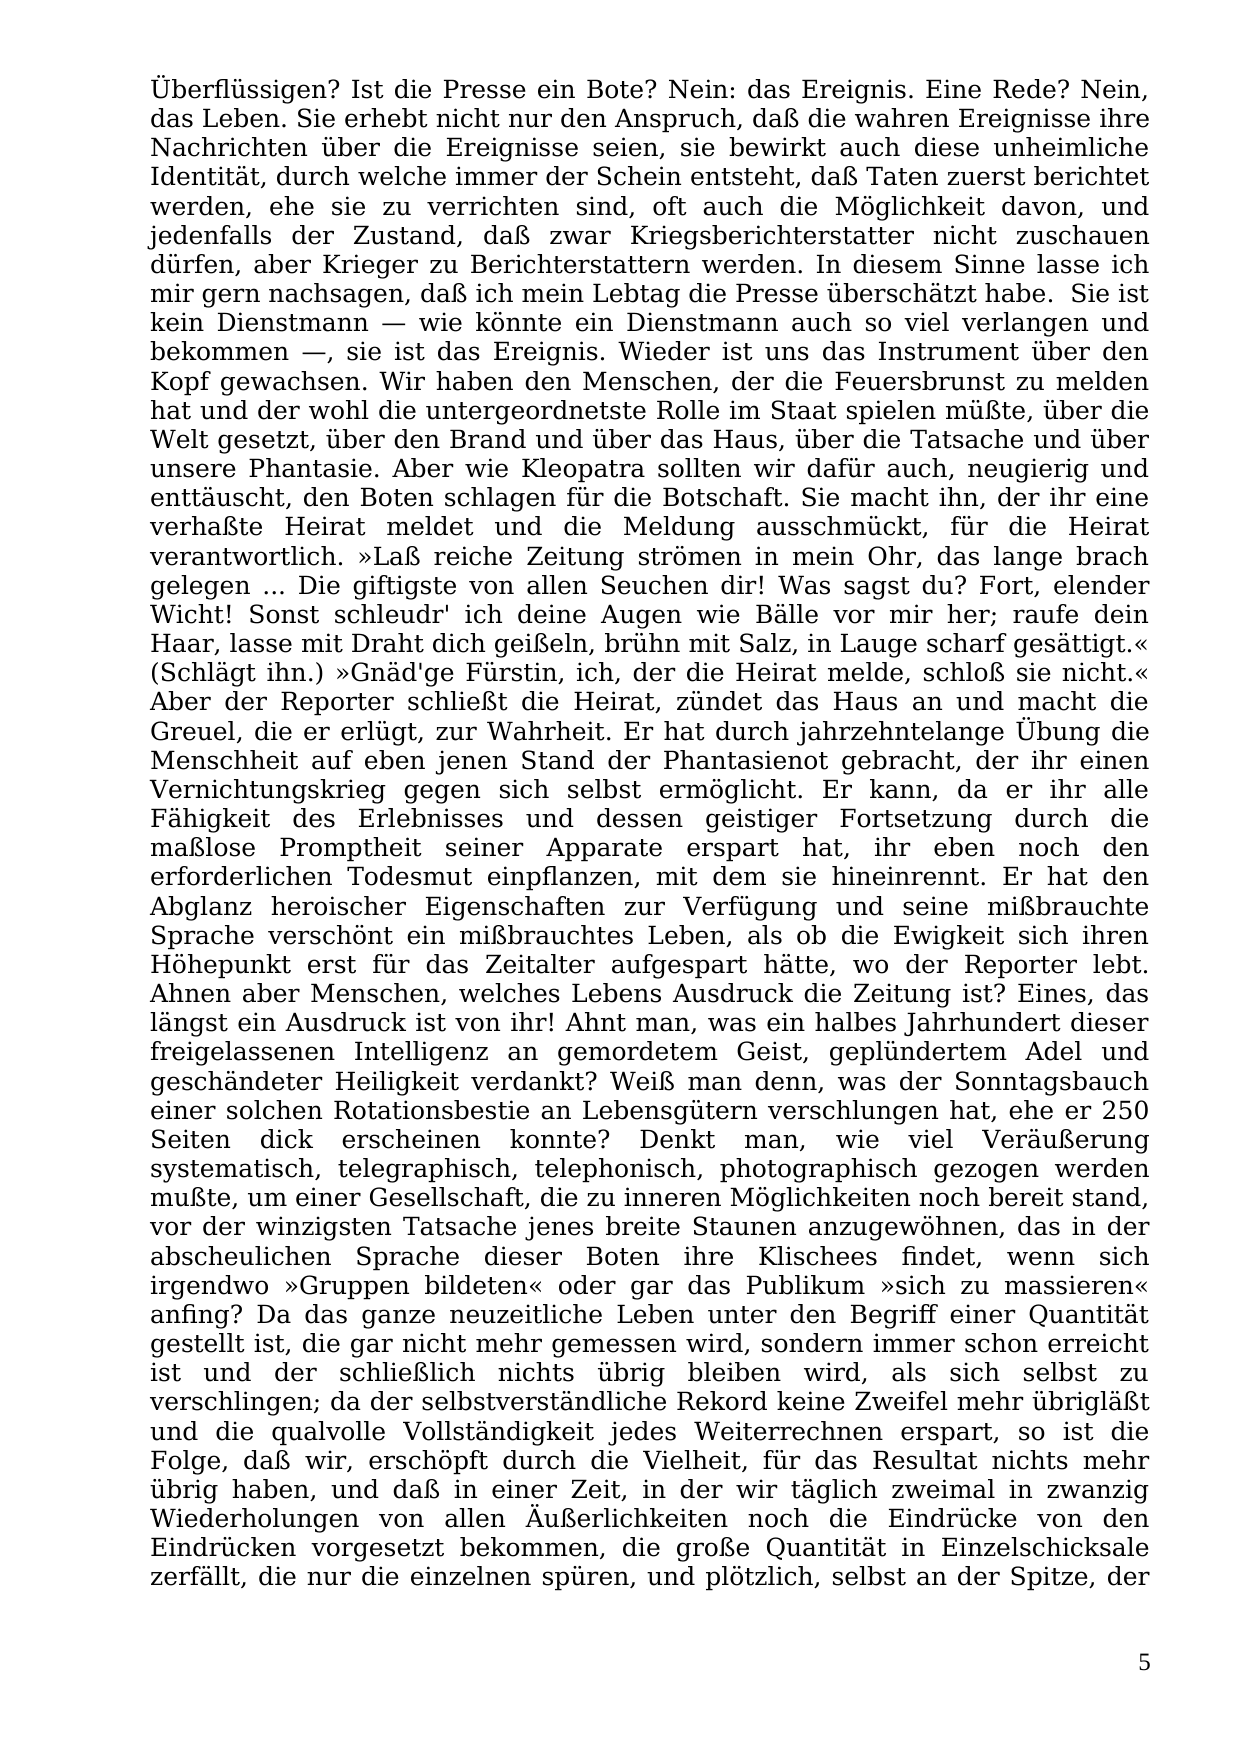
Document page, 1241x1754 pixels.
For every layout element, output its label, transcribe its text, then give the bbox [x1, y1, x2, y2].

text Überflüssigen? Ist die Presse ein Bote? Nein: das Ereignis. Eine Rede? Nein, das Leben. Sie erhebt nicht nur den Anspruch, daß die wahren Ereignisse ihre Nachrichten über die Ereignisse seien, sie bewirkt auch diese unheimliche Identität, durch welche immer der Schein entsteht, daß Taten zuerst berichtet werden, ehe sie zu verrichten sind, oft auch die Möglichkeit davon, und jedenfalls der Zustand, daß zwar Kriegsberichterstatter nicht zuschauen dürfen, aber Krieger zu Berichterstattern werden. In diesem Sinne lasse ich mir gern nachsagen, daß ich mein Lebtag die Presse überschätzt habe. Sie ist kein Dienstmann — wie könnte ein Dienstmann auch so viel verlangen und bekommen —, sie ist das Ereignis. Wieder ist uns das Instrument über den Kopf gewachsen. Wir haben den Menschen, der die Feuersbrunst zu melden hat und der wohl die untergeordnetste Rolle im Staat spielen müßte, über die Welt gesetzt, über den Brand und über das Haus, über die Tatsache und über unsere Phantasie. Aber wie Kleopatra sollten wir dafür auch, neugierig und enttäuscht, den Boten schlagen für die Botschaft. Sie macht ihn, der ihr eine verhaßte Heirat meldet und die Meldung ausschmückt, für die Heirat verantwortlich. »Laß reiche Zeitung strömen in mein Ohr, das lange brach gelegen ... Die giftigste von allen Seuchen dir! Was sagst du? Fort, elender Wicht! Sonst schleudr' ich deine Augen wie Bälle vor mir her; raufe dein Haar, lasse mit Draht dich geißeln, brühn mit Salz, in Lauge scharf gesättigt.« (Schlägt ihn.) »Gnäd'ge Fürstin, ich, der die Heirat melde, schloß sie nicht.« Aber der Reporter schließt die Heirat, zündet das Haus an und macht die Greuel, die er erlügt, zur Wahrheit. Er hat durch jahrzehntelange Übung die Menschheit auf eben jenen Stand der Phantasienot gebracht, der ihr einen Vernichtungskrieg gegen sich selbst ermöglicht. Er kann, da er ihr alle Fähigkeit des Erlebnisses und dessen geistiger Fortsetzung durch die maßlose Promptheit seiner Apparate erspart hat, ihr eben noch den erforderlichen Todesmut einpflanzen, mit dem sie hineinrennt. Er hat den Abglanz heroischer Eigenschaften zur Verfügung und seine mißbrauchte Sprache verschönt ein mißbrauchtes Leben, als ob die Ewigkeit sich ihren Höhepunkt erst für das Zeitalter aufgespart hätte, wo der Reporter lebt. Ahnen aber Menschen, welches Lebens Ausdruck die Zeitung ist? Eines, das längst ein Ausdruck ist von ihr! Ahnt man, was ein halbes Jahrhundert dieser freigelassenen Intelligenz an gemordetem Geist, geplündertem Adel und geschändeter Heiligkeit verdankt? Weiß man denn, was der Sonntagsbauch einer solchen Rotationsbestie an Lebensgütern verschlungen hat, ehe er 250 Seiten dick erscheinen konnte? Denkt man, wie viel Veräußerung systematisch, telegraphisch, telephonisch, photographisch gezogen werden mußte, um einer Gesellschaft, die zu inneren Möglichkeiten noch bereit stand, vor der winzigsten Tatsache jenes breite Staunen anzugewöhnen, das in der abscheulichen Sprache dieser Boten ihre Klischees findet, wenn sich irgendwo »Gruppen bildeten« oder gar das Publikum »sich zu massieren« anfing? Da das ganze neuzeitliche Leben unter den Begriff einer Quantität gestellt ist, die gar nicht mehr gemessen wird, sondern immer schon erreicht ist und der schließlich nichts übrig bleiben wird, als sich selbst zu verschlingen; da der selbstverständliche Rekord keine Zweifel mehr übrigläßt und die qualvolle Vollständigkeit jedes Weiterrechnen erspart, so ist die Folge, daß wir, erschöpft durch die Vielheit, für das Resultat nichts mehr übrig haben, und daß in einer Zeit, in der wir täglich zweimal in zwanzig Wiederholungen von allen Äußerlichkeiten noch die Eindrücke von den Eindrücken vorgesetzt bekommen, die große Quantität in Einzelschicksale zerfällt, die nur die einzelnen spüren, und plötzlich, selbst an der Spitze, der [150, 75, 1151, 1592]
